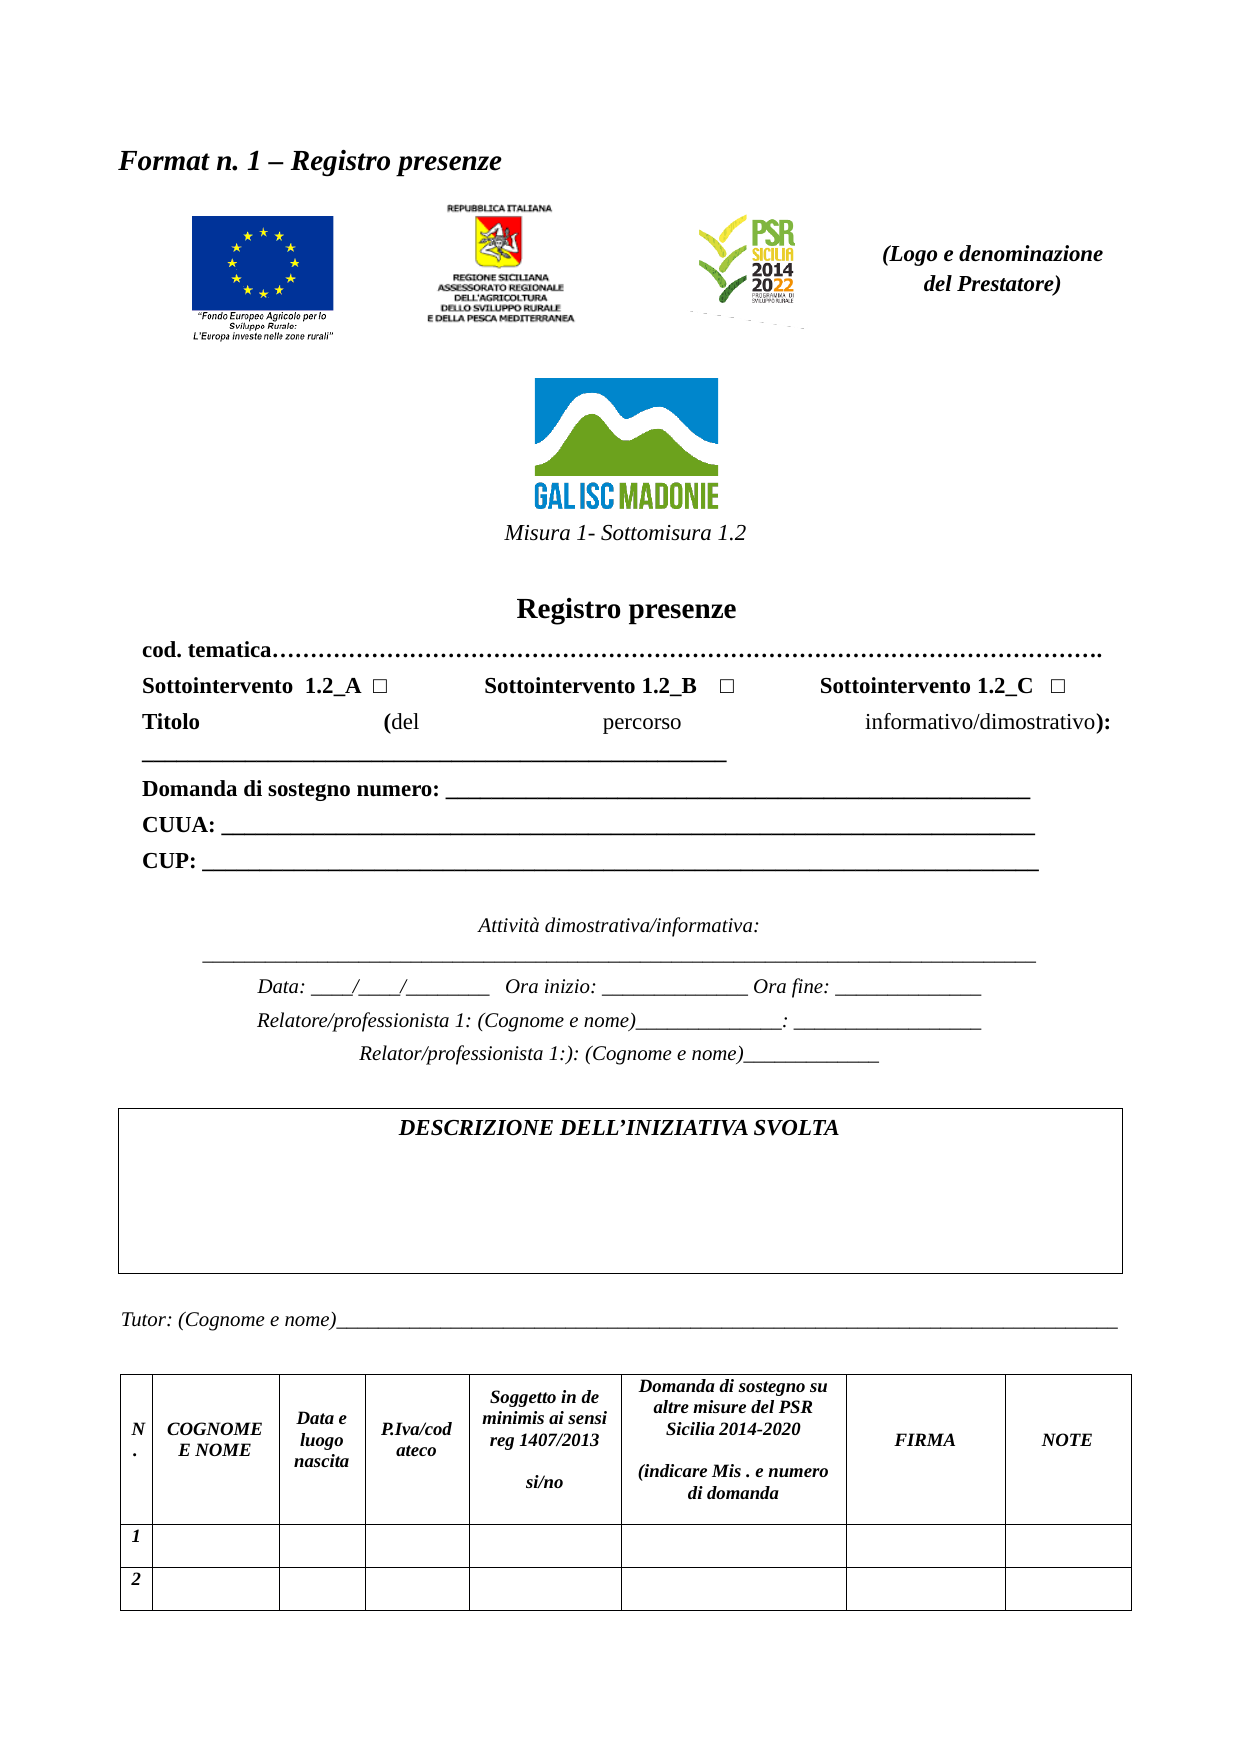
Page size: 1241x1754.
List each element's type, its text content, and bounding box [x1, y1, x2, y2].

table_cell [847, 1568, 1005, 1610]
table_header NOTE [1006, 1375, 1131, 1524]
table_header Data e luogo nascita [280, 1375, 365, 1524]
text Data: ____/____/________ Ora inizio: ______________ Ora fine: ______________ [118, 974, 1122, 998]
table_cell [280, 1525, 365, 1567]
table_cell 2 [121, 1568, 152, 1610]
table_header Domanda di sostegno su altre misure del PSR Sicilia 2014-2020 (indicare Mis . e numero di domanda [622, 1375, 846, 1524]
table_cell [366, 1568, 469, 1610]
table_header N. [121, 1375, 152, 1524]
table_cell [847, 1525, 1005, 1567]
table_header COGNOME E NOME [153, 1375, 279, 1524]
table_cell 1 [121, 1525, 152, 1567]
table_header [136, 189, 378, 373]
table_cell [153, 1568, 279, 1610]
subtitle Format n. 1 – Registro presenze [118, 143, 1122, 177]
table_cell [366, 1525, 469, 1567]
table_cell [153, 1525, 279, 1567]
table_cell [622, 1568, 846, 1610]
table_cell [280, 1568, 365, 1610]
table_header P.Iva/cod ateco [366, 1375, 469, 1524]
table_cell Misura 1- Sottomisura 1.2 Registro presenze cod. tematica………………………………………………………………………………………………. Sottointervento 1.2­_A □ Sottointervento 1.2_B □ Sottointervento 1.2_C □ Titolo (del percorso informativo/dimostrativo): ___________________________________________________ Domanda di sostegno numero: ___________________________________________________ CUUA: _______________________________________________________________________ CUP: _________________________________________________________________________ [136, 373, 1117, 889]
table_header DESCRIZIONE DELL’INIZIATIVA SVOLTA [119, 1109, 1122, 1273]
table_header Soggetto in de minimis ai sensi reg 1407/2013 si/no [470, 1375, 621, 1524]
table_header [378, 189, 624, 373]
text Relator/professionista 1:): (Cognome e nome)_____________ [118, 1041, 1122, 1065]
text Relatore/professionista 1: (Cognome e nome)______________: __________________ [118, 1007, 1122, 1032]
table_header (Logo e denominazione del Prestatore) [870, 189, 1117, 373]
table_cell [1006, 1568, 1131, 1610]
table_header FIRMA [847, 1375, 1005, 1524]
table_header [624, 189, 870, 373]
text Tutor: (Cognome e nome)___________________________________________________________________________ [118, 1307, 1122, 1331]
table_cell [1006, 1525, 1131, 1567]
text Attività dimostrativa/informativa: ________________________________________________________________________________ [118, 913, 1122, 964]
table_cell [622, 1525, 846, 1567]
table_cell [470, 1568, 621, 1610]
table_cell [470, 1525, 621, 1567]
